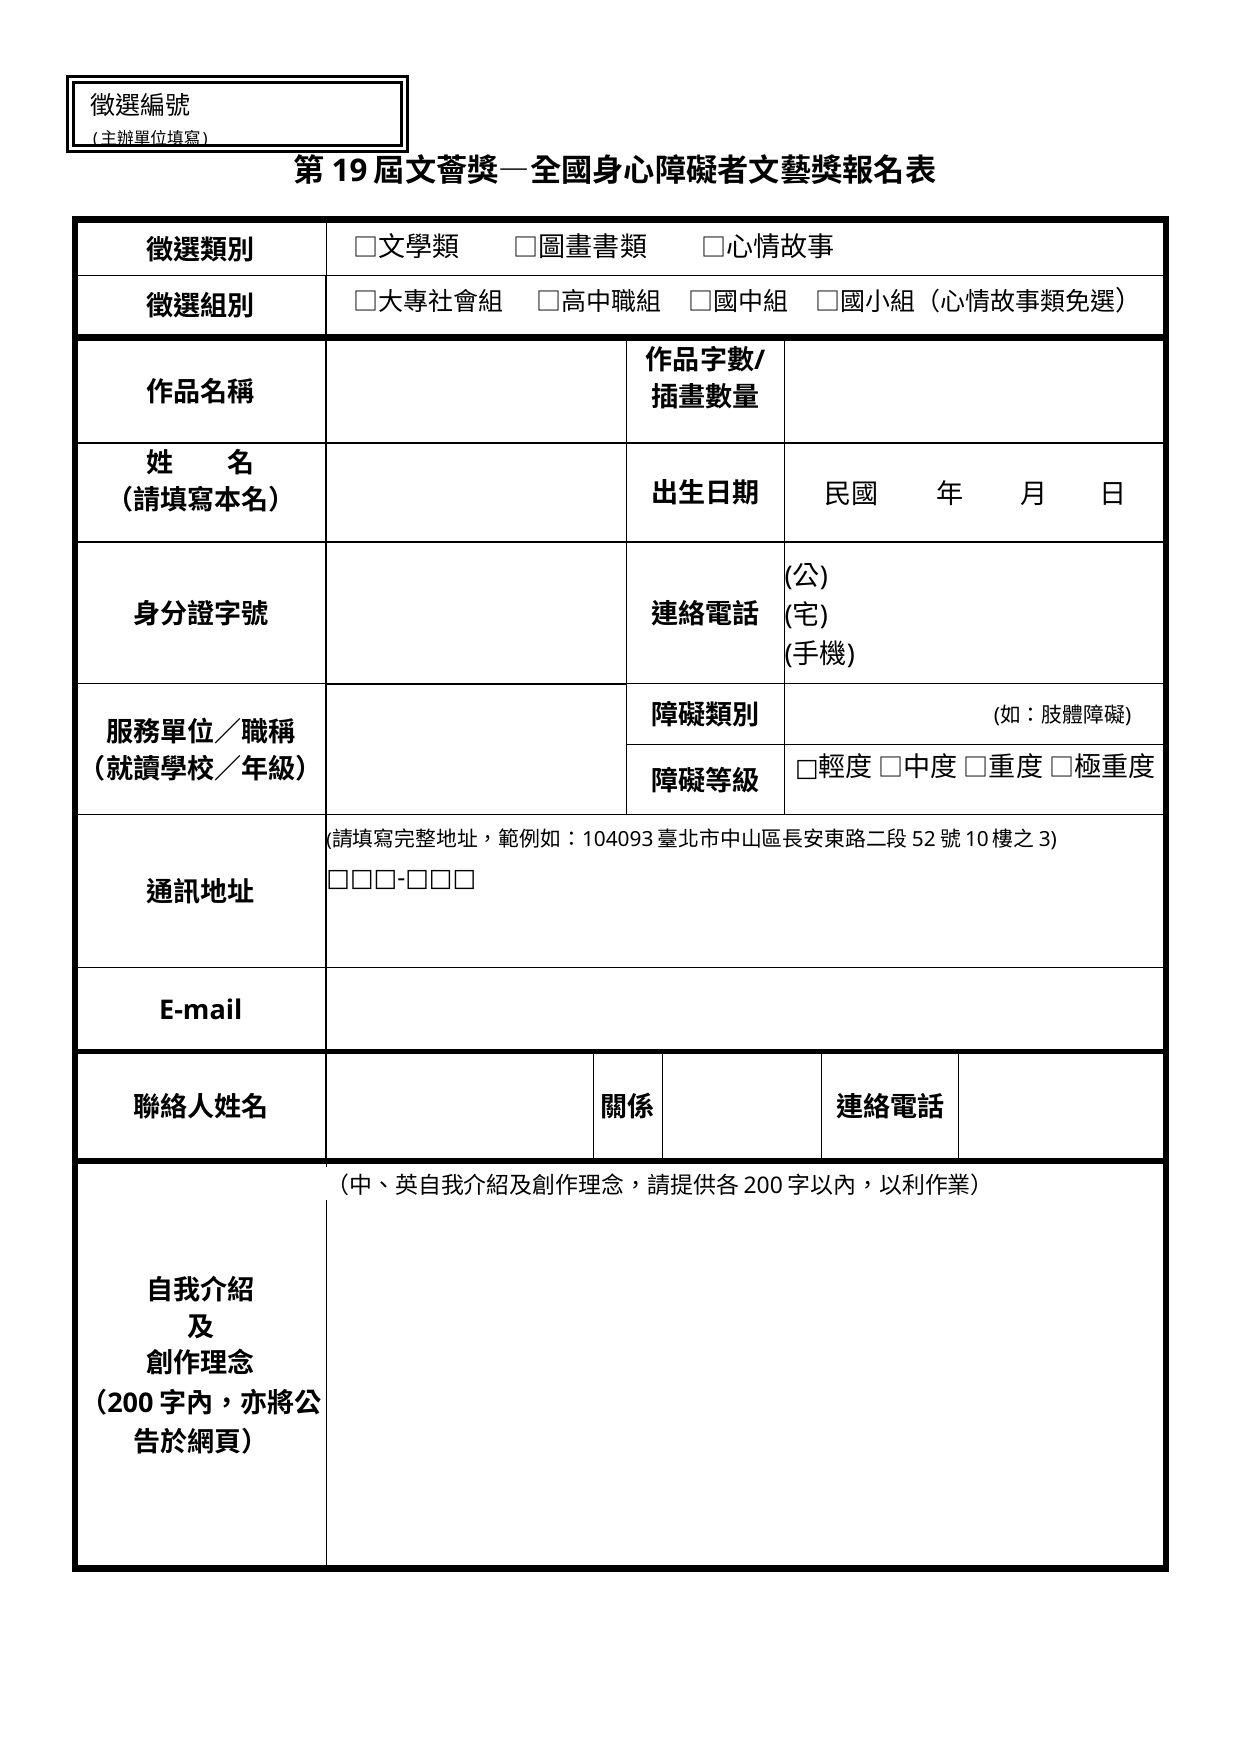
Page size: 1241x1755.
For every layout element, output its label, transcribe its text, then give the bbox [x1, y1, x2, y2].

table_cell [327, 543, 626, 683]
table_cell [327, 968, 1163, 1049]
table_cell 障礙等級 [627, 745, 784, 814]
table_header 徵選類別 [78, 223, 326, 275]
table_cell （中、英自我介紹及創作理念，請提供各200字以內，以利作業） [327, 1164, 1163, 1565]
table_header □文學類 □圖畫書類 □心情故事 [327, 223, 1163, 275]
table_cell [959, 1054, 1163, 1158]
table_cell 自我介紹 及 創作理念 （200字內，亦將公告於網頁） [78, 1164, 326, 1565]
table_cell 服務單位／職稱 （就讀學校／年級） [78, 684, 325, 814]
table_cell (公) (宅) (手機) [785, 543, 1163, 683]
table_cell 連絡電話 [822, 1054, 958, 1158]
table_cell [327, 341, 626, 442]
table_cell [785, 684, 1163, 744]
table_cell 聯絡人姓名 [78, 1054, 325, 1158]
table_cell [663, 1054, 821, 1158]
table_cell 作品字數/ 插畫數量 [627, 341, 784, 442]
table_cell 連絡電話 [627, 543, 784, 683]
table_cell 民國 年 月 日 [785, 444, 1163, 541]
table_cell 出生日期 [627, 444, 784, 541]
table_cell 徵選組別 [78, 276, 325, 334]
table_cell [327, 685, 626, 814]
table_cell 障礙類別 [627, 684, 784, 744]
table_cell 作品名稱 [78, 341, 325, 442]
table_cell [327, 444, 626, 541]
table_cell [785, 341, 1163, 442]
table_cell 關係 [594, 1054, 662, 1158]
text (主辦單位填寫) [90, 125, 400, 144]
table_cell □輕度 □中度 □重度 □極重度 [785, 745, 1163, 814]
text 徵選編號 [90, 85, 400, 121]
table_cell 姓 名 （請填寫本名） [78, 444, 325, 541]
table_cell (請填寫完整地址，範例如：104093臺北市中山區長安東路二段52號10樓之3) □□□-□□□ [327, 815, 1163, 967]
text (如：肢體障礙) [993, 698, 1137, 728]
table_cell E-mail [78, 968, 325, 1049]
table_cell 身分證字號 [78, 543, 325, 683]
table_cell 通訊地址 [78, 815, 325, 967]
table_cell [327, 1054, 593, 1158]
text 第 19屆文薈獎—全國身心障礙者文藝獎報名表 [75, 142, 1154, 192]
table_cell □大專社會組 □高中職組 □國中組 □國小組（心情故事類免選） [327, 276, 1163, 334]
